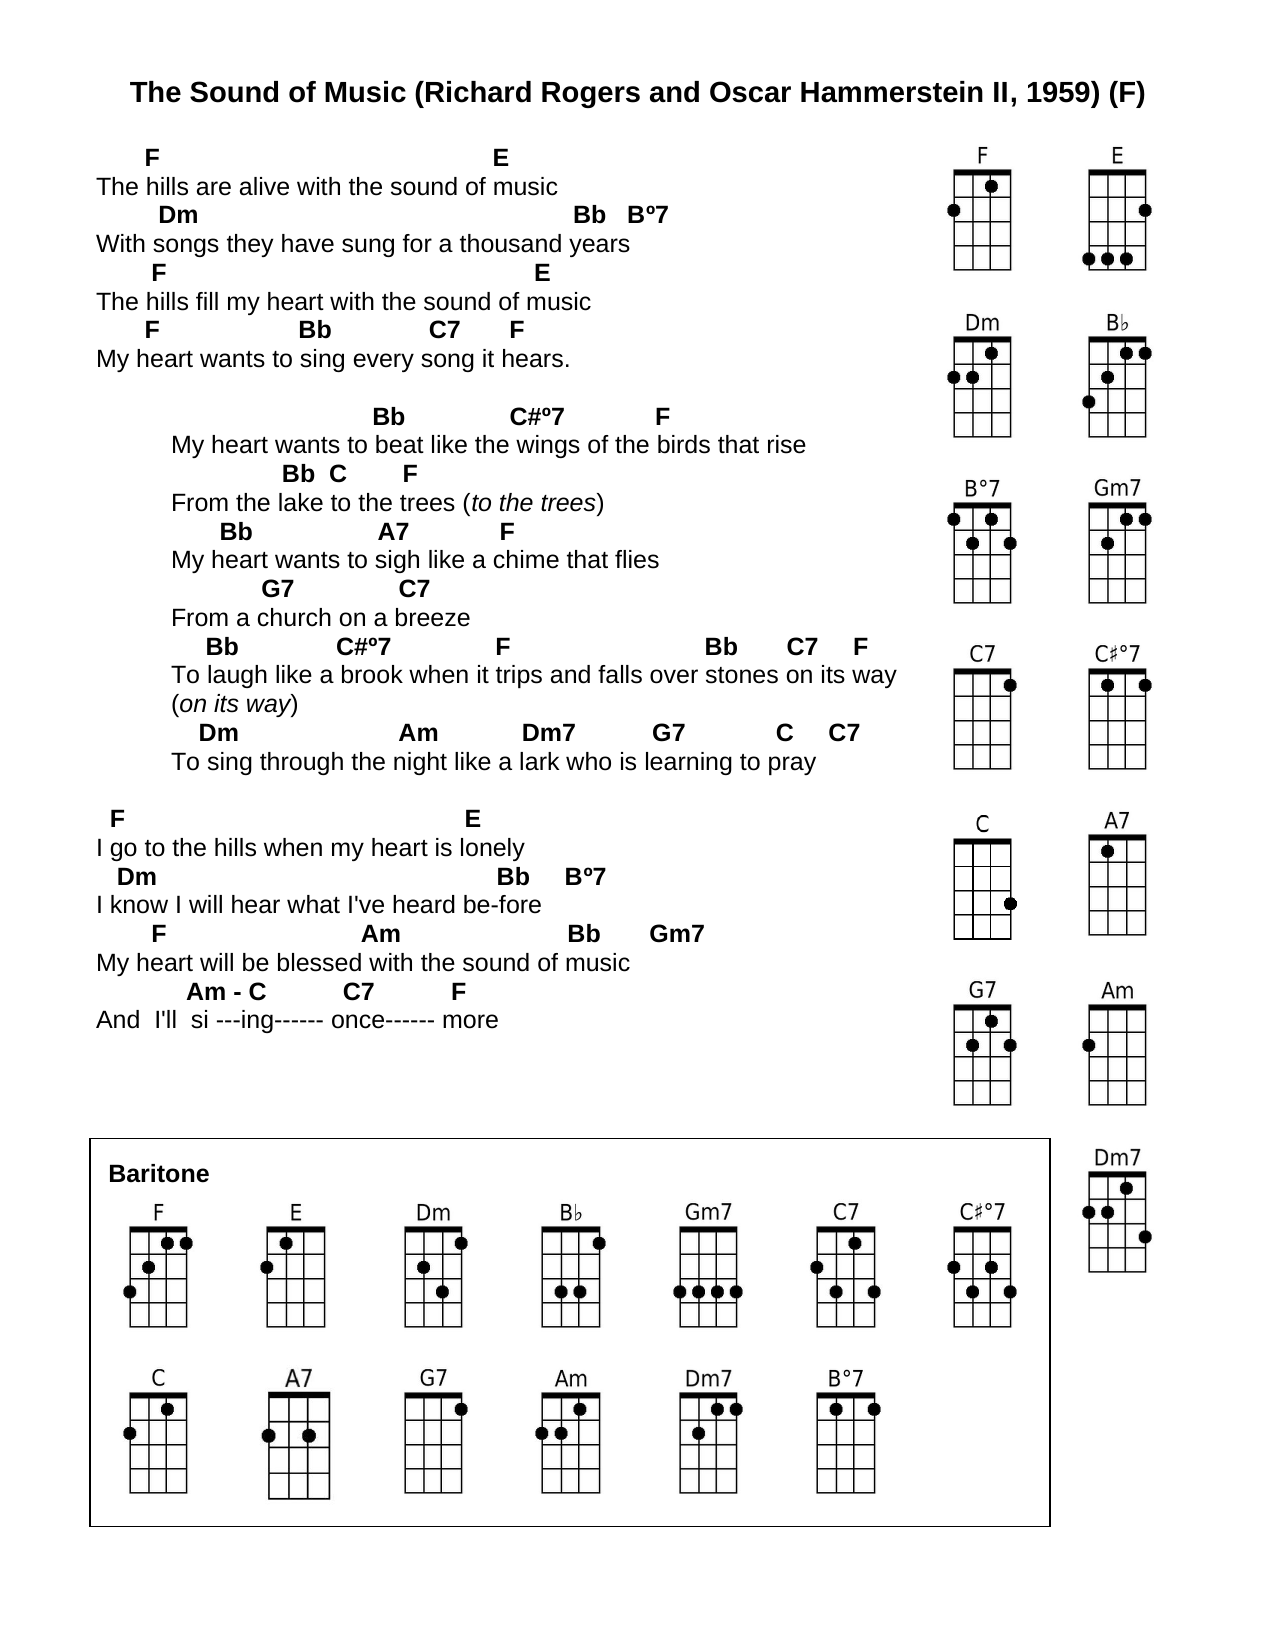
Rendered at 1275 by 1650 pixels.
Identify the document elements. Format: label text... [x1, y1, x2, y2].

table_header [1050, 137, 1185, 303]
picture [514, 1199, 628, 1350]
table_cell [640, 1139, 777, 1193]
table_cell [778, 1194, 915, 1360]
table_cell [915, 972, 1050, 1138]
table_cell [503, 1194, 640, 1360]
table_header [915, 137, 1050, 303]
picture [514, 1365, 628, 1516]
picture [377, 1365, 490, 1516]
picture [1061, 641, 1174, 792]
picture [652, 1365, 765, 1516]
table_cell [365, 1139, 502, 1193]
picture [240, 1199, 353, 1350]
picture [1061, 977, 1174, 1128]
picture [243, 1365, 349, 1516]
table_cell [228, 1139, 365, 1193]
table_cell [503, 1139, 640, 1193]
table_cell [1051, 1138, 1185, 1360]
picture [1061, 475, 1174, 626]
table_cell Baritone [91, 1139, 227, 1193]
picture [1061, 1144, 1174, 1295]
picture [102, 1199, 215, 1350]
table_cell [1050, 972, 1185, 1138]
picture [926, 811, 1039, 962]
table_cell [503, 1360, 640, 1526]
table_cell [915, 1194, 1049, 1360]
table_cell [915, 636, 1050, 802]
picture [926, 977, 1039, 1128]
picture [926, 641, 1039, 792]
table_cell [228, 1194, 365, 1360]
table_cell [228, 1360, 365, 1526]
picture [926, 309, 1039, 460]
table_cell [778, 1360, 915, 1526]
table_cell [91, 1194, 227, 1360]
picture [926, 1199, 1039, 1350]
picture [1061, 309, 1174, 460]
picture [1061, 143, 1174, 293]
table_cell [1050, 636, 1185, 802]
table_cell [91, 1360, 227, 1526]
picture [926, 475, 1039, 626]
table_cell [1050, 802, 1185, 972]
table_cell [915, 470, 1050, 636]
table_cell [1051, 1360, 1185, 1526]
table_cell [1050, 470, 1185, 636]
table_cell [778, 1139, 915, 1193]
table_cell [915, 802, 1050, 972]
table_cell [915, 304, 1050, 470]
picture [1061, 808, 1174, 958]
table_cell [640, 1360, 777, 1526]
picture [926, 143, 1039, 293]
picture [789, 1365, 903, 1516]
table_cell [1050, 304, 1185, 470]
picture [102, 1365, 215, 1516]
table_cell [915, 1139, 1049, 1193]
table_cell [640, 1194, 777, 1360]
picture [377, 1199, 490, 1350]
table_cell [915, 1360, 1049, 1526]
picture [789, 1199, 903, 1350]
table_cell [365, 1360, 502, 1526]
subtitle The Sound of Music (Richard Rogers and Oscar Hammerstein II, 1959) (F) [90, 75, 1185, 108]
table_cell [365, 1194, 502, 1360]
picture [652, 1199, 765, 1350]
table_header F E The hills are alive with the sound of music Dm Bb Bº7 With songs they have sung for a thousand years F E The hills fill my heart with the sound of music F Bb C7 F My heart wants to sing every song it hears. Bb C#º7 F My heart wants to beat like the wings of the birds that rise Bb C F From the lake to the trees (to the trees) Bb A7 F My heart wants to sigh like a chime that flies G7 C7 From a church on a breeze Bb C#º7 F Bb C7 F To laugh like a brook when it trips and falls over stones on its way (on its way) Dm Am Dm7 G7 C C7 To sing through the night like a lark who is learning to pray F E I go to the hills when my heart is lonely Dm Bb Bº7 I know I will hear what I've heard be-fore F Am Bb Gm7 My heart will be blessed with the sound of music Am - C C7 F And I'll si ---ing------ once------ more [90, 137, 915, 1138]
